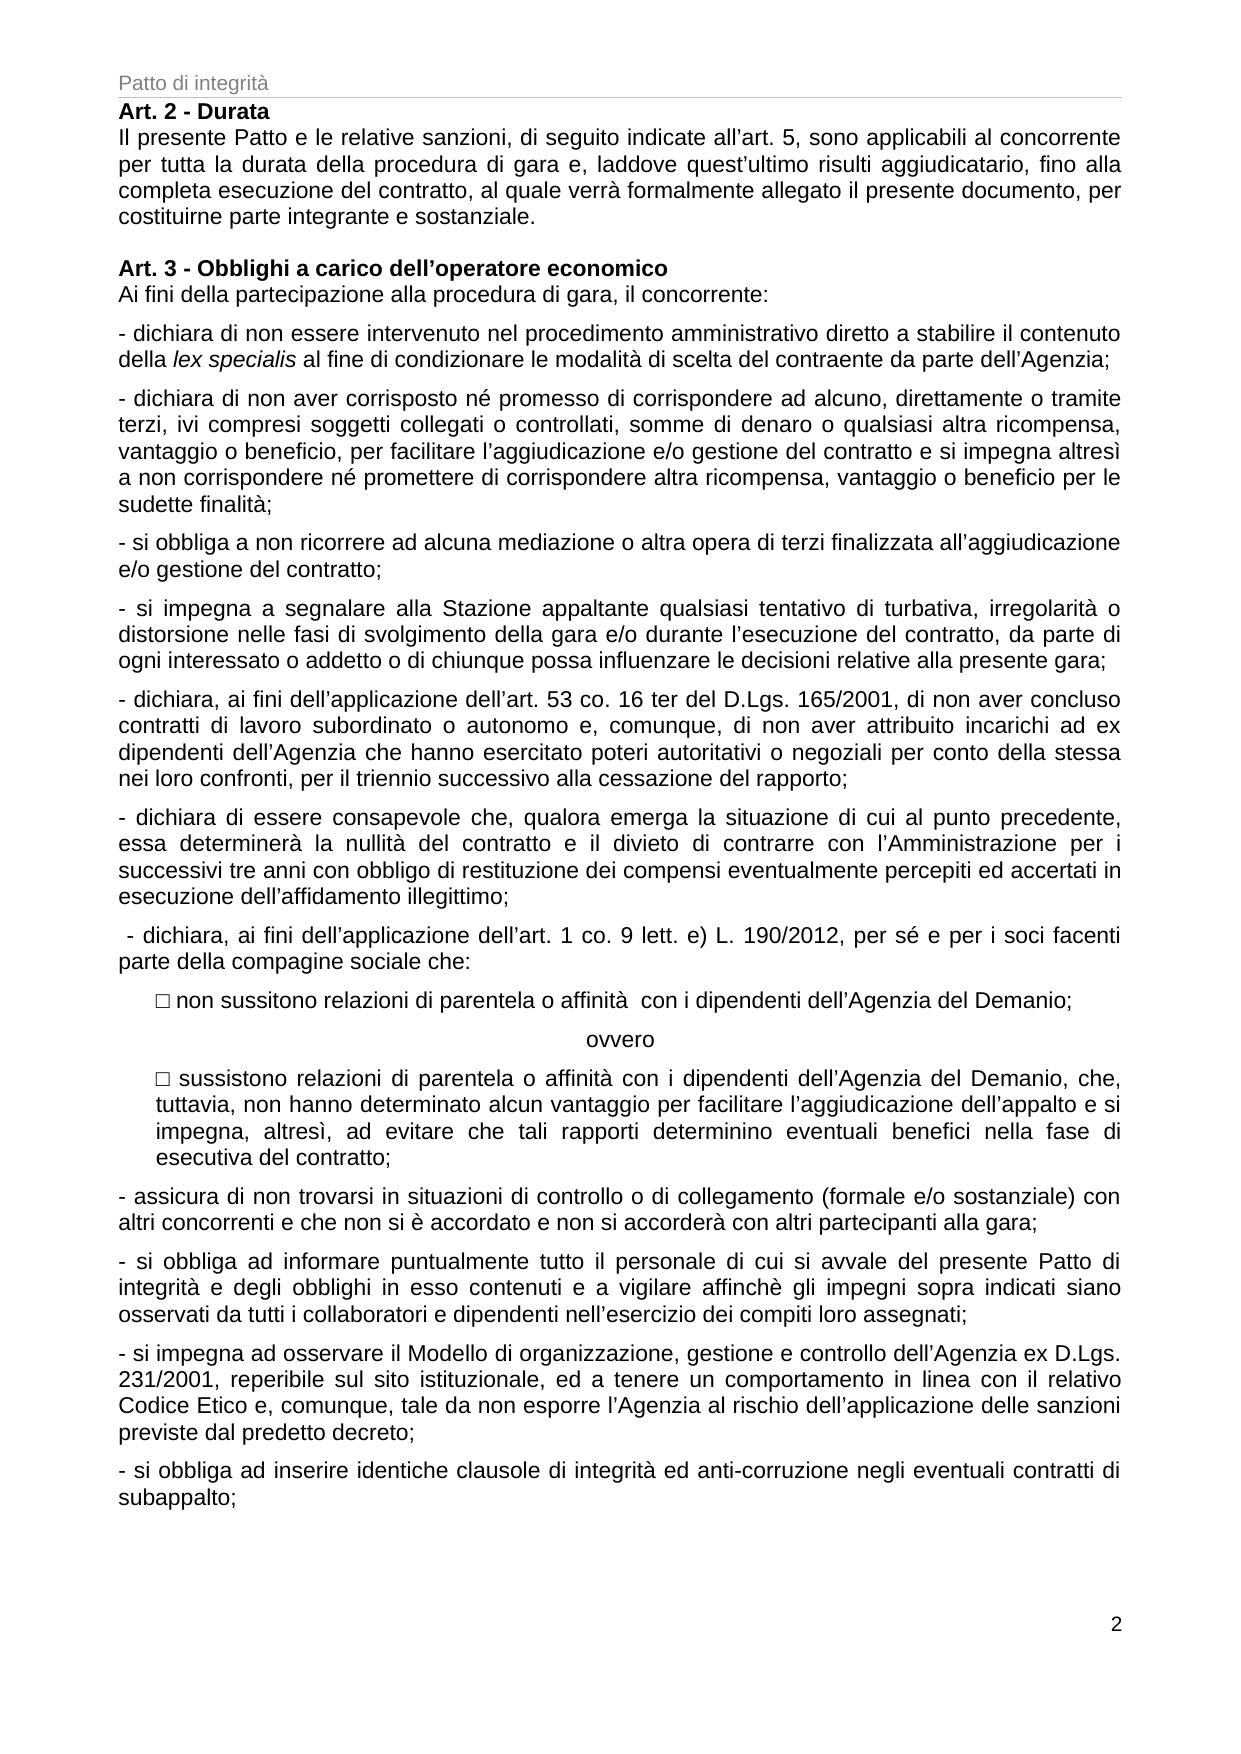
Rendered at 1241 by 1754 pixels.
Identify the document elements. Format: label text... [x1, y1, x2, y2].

text - assicura di non trovarsi in situazioni di controllo o di collegamento (formale e/o sostanziale) con altri concorrenti e che non si è accordato e non si accorderà con altri partecipanti alla gara; [118, 1183, 1122, 1236]
text - si obbliga ad inserire identiche clausole di integrità ed anti-corruzione negli eventuali contratti di subappalto; [118, 1457, 1122, 1510]
text - si obbliga a non ricorrere ad alcuna mediazione o altra opera di terzi finalizzata all’aggiudicazione e/o gestione del contratto; [118, 529, 1122, 582]
text □ sussistono relazioni di parentela o affinità con i dipendenti dell’Agenzia del Demanio, che, tuttavia, non hanno determinato alcun vantaggio per facilitare l’aggiudicazione dell’appalto e si impegna, altresì, ad evitare che tali rapporti determinino eventuali benefici nella fase di esecutiva del contratto; [156, 1065, 1122, 1170]
text Art. 2 - Durata [118, 98, 1122, 124]
text Art. 3 - Obblighi a carico dell’operatore economico [118, 255, 1122, 281]
text - dichiara di non aver corrisposto né promesso di corrispondere ad alcuno, direttamente o tramite terzi, ivi compresi soggetti collegati o controllati, somme di denaro o qualsiasi altra ricompensa, vantaggio o beneficio, per facilitare l’aggiudicazione e/o gestione del contratto e si impegna altresì a non corrispondere né promettere di corrispondere altra ricompensa, vantaggio o beneficio per le sudette finalità; [118, 385, 1122, 517]
text - si impegna a segnalare alla Stazione appaltante qualsiasi tentativo di turbativa, irregolarità o distorsione nelle fasi di svolgimento della gara e/o durante l’esecuzione del contratto, da parte di ogni interessato o addetto o di chiunque possa influenzare le decisioni relative alla presente gara; [118, 594, 1122, 674]
text Ai fini della partecipazione alla procedura di gara, il concorrente: [118, 281, 1122, 307]
text ovvero [118, 1026, 1122, 1052]
text □ non sussitono relazioni di parentela o affinità con i dipendenti dell’Agenzia del Demanio; [156, 987, 1122, 1013]
text - dichiara di essere consapevole che, qualora emerga la situazione di cui al punto precedente, essa determinerà la nullità del contratto e il divieto di contrarre con l’Amministrazione per i successivi tre anni con obbligo di restituzione dei compensi eventualmente percepiti ed accertati in esecuzione dell’affidamento illegittimo; [118, 804, 1122, 909]
text - dichiara di non essere intervenuto nel procedimento amministrativo diretto a stabilire il contenuto della lex specialis al fine di condizionare le modalità di scelta del contraente da parte dell’Agenzia; [118, 320, 1122, 373]
text - si obbliga ad informare puntualmente tutto il personale di cui si avvale del presente Patto di integrità e degli obblighi in esso contenuti e a vigilare affinchè gli impegni sopra indicati siano osservati da tutti i collaboratori e dipendenti nell’esercizio dei compiti loro assegnati; [118, 1248, 1122, 1327]
text - si impegna ad osservare il Modello di organizzazione, gestione e controllo dell’Agenzia ex D.Lgs. 231/2001, reperibile sul sito istituzionale, ed a tenere un comportamento in linea con il relativo Codice Etico e, comunque, tale da non esporre l’Agenzia al rischio dell’applicazione delle sanzioni previste dal predetto decreto; [118, 1339, 1122, 1445]
text - dichiara, ai fini dell’applicazione dell’art. 1 co. 9 lett. e) L. 190/2012, per sé e per i soci facenti parte della compagine sociale che: [118, 922, 1122, 975]
text - dichiara, ai fini dell’applicazione dell’art. 53 co. 16 ter del D.Lgs. 165/2001, di non aver concluso contratti di lavoro subordinato o autonomo e, comunque, di non aver attribuito incarichi ad ex dipendenti dell’Agenzia che hanno esercitato poteri autoritativi o negoziali per conto della stessa nei loro confronti, per il triennio successivo alla cessazione del rapporto; [118, 686, 1122, 792]
text Il presente Patto e le relative sanzioni, di seguito indicate all’art. 5, sono applicabili al concorrente per tutta la durata della procedura di gara e, laddove quest’ultimo risulti aggiudicatario, fino alla completa esecuzione del contratto, al quale verrà formalmente allegato il presente documento, per costituirne parte integrante e sostanziale. [118, 124, 1122, 230]
